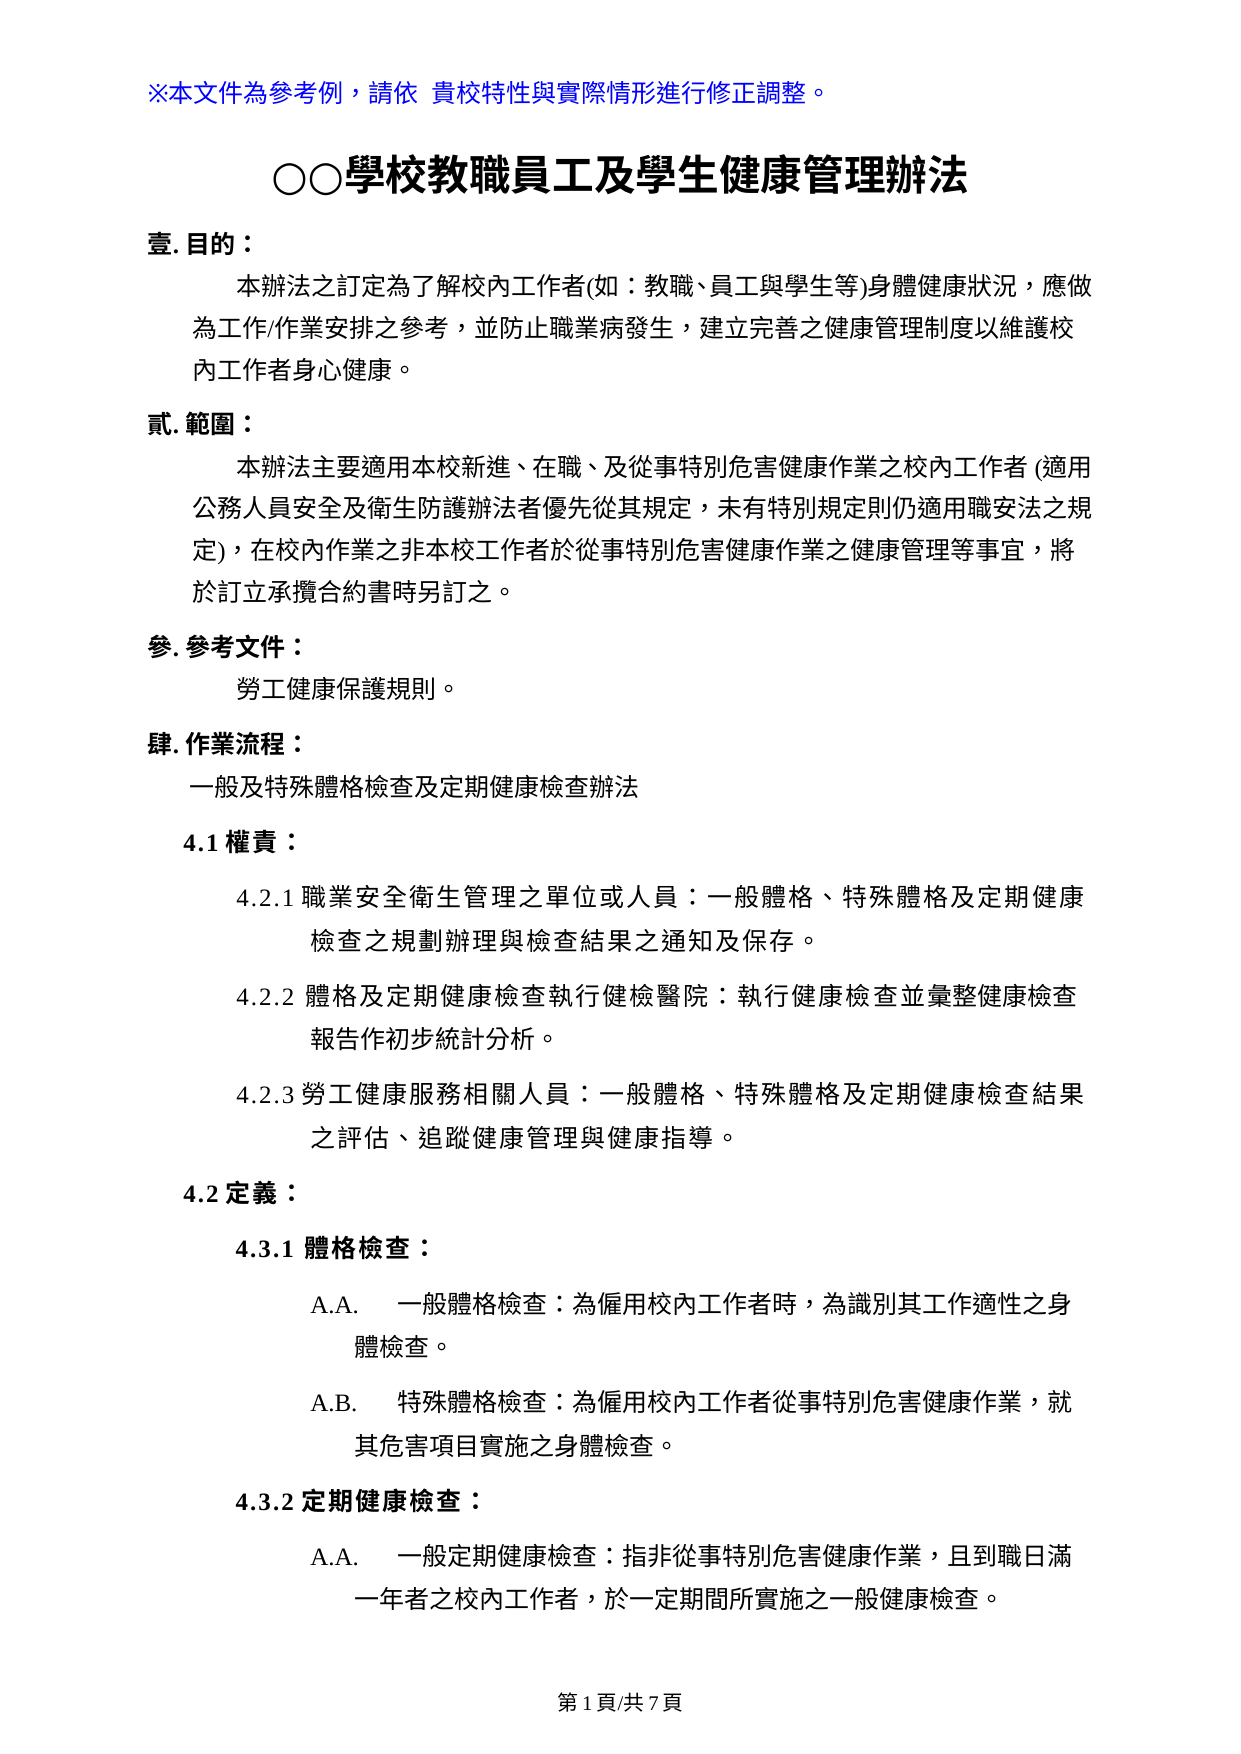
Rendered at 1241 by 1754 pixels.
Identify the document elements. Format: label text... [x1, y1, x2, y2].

text 勞工健康保護規則。 [192, 669, 1092, 706]
text 4.2.1職業安全衛生管理之單位或人員：一般體格、特殊體格及定期健康檢查之規劃辦理與檢查結果之通知及保存。 [236, 877, 1092, 958]
list 作業流程： [148, 723, 1092, 761]
text 本辦法主要適用本校新進、在職、及從事特別危害健康作業之校內工作者 (適用公務人員安全及衛生防護辦法者優先從其規定，未有特別規定則仍適用職安法之規定)，在校內作業之非本校工作者於從事特別危害健康作業之健康管理等事宜，將於訂立承攬合約書時另訂之。 [192, 447, 1092, 608]
list 參考文件： [148, 626, 1092, 664]
text 4.3.2定期健康檢查： [148, 1481, 1092, 1518]
text 一般及特殊體格檢查及定期健康檢查辦法 [189, 766, 1092, 804]
text 4.2.2 體格及定期健康檢查執行健檢醫院：執行健康檢查並彙整健康檢查報告作初步統計分析。 [236, 976, 1092, 1056]
text ○○學校教職員工及學生健康管理辦法 [148, 142, 1092, 202]
list 一般體格檢查：為僱用校內工作者時，為識別其工作適性之身體檢查。 [310, 1284, 1092, 1364]
list 一般定期健康檢查：指非從事特別危害健康作業，且到職日滿一年者之校內工作者，於一定期間所實施之一般健康檢查。 [310, 1536, 1092, 1617]
text 4.1權責： [183, 822, 1092, 859]
text 4.3.1 體格檢查： [148, 1228, 1092, 1266]
text 4.2.3勞工健康服務相關人員：一般體格、特殊體格及定期健康檢查結果之評估、追蹤健康管理與健康指導。 [236, 1074, 1092, 1155]
list 特殊體格檢查：為僱用校內工作者從事特別危害健康作業，就其危害項目實施之身體檢查。 [310, 1382, 1092, 1463]
text 本辦法之訂定為了解校內工作者(如：教職、員工與學生等)身體健康狀況，應做為工作/作業安排之參考，並防止職業病發生，建立完善之健康管理制度以維護校內工作者身心健康。 [192, 267, 1092, 386]
list 範圍： [148, 404, 1092, 442]
text 4.2定義： [183, 1173, 1092, 1210]
list 目的： [148, 224, 1092, 261]
